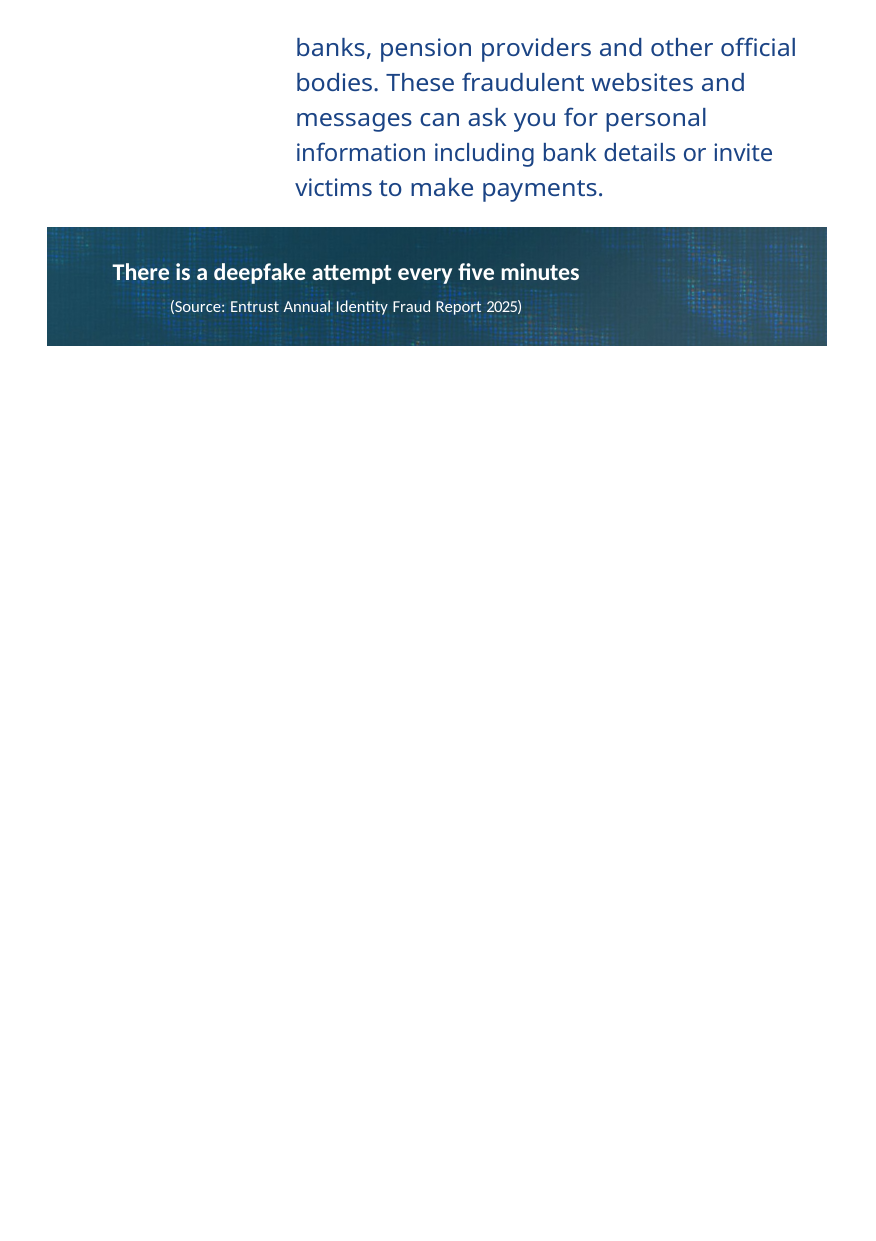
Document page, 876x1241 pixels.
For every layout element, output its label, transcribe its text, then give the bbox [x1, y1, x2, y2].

text banks, pension providers and other official bodies. These fraudulent websites and messages can ask you for personal information including bank details or invite victims to make payments. [295, 31, 828, 203]
